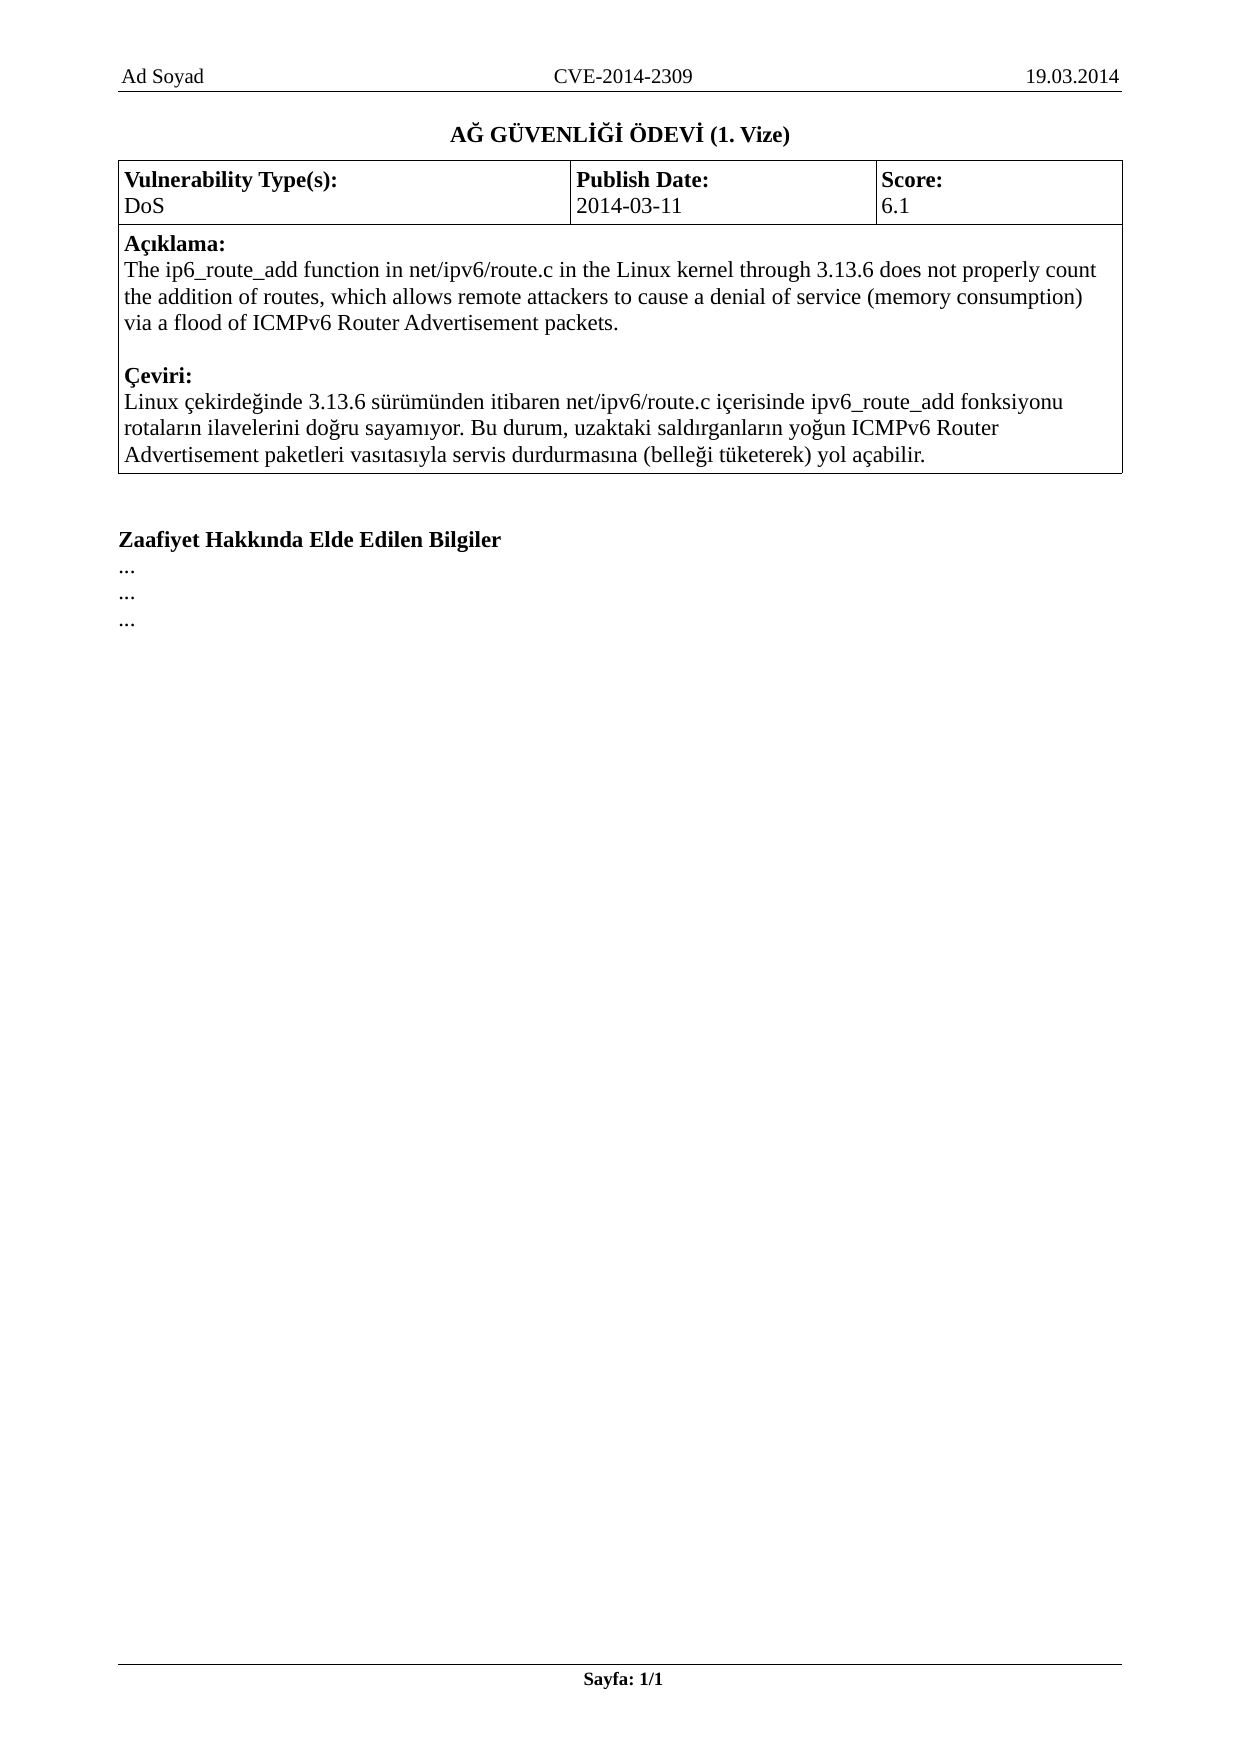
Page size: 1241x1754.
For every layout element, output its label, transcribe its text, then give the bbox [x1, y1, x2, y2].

text ... [118, 552, 1122, 578]
text ... [118, 605, 1122, 631]
text AĞ GÜVENLİĞİ ÖDEVİ (1. Vize) [118, 121, 1122, 147]
table_header Publish Date: 2014-03-11 [571, 161, 876, 224]
text Zaafiyet Hakkında Elde Edilen Bilgiler [118, 526, 1122, 552]
table_cell Açıklama: The ip6_route_add function in net/ipv6/route.c in the Linux kernel through 3.13.6 does not properly count the addition of routes, which allows remote attackers to cause a denial of service (memory consumption) via a flood of ICMPv6 Router Advertisement packets. Çeviri: Linux çekirdeğinde 3.13.6 sürümünden itibaren net/ipv6/route.c içerisinde ipv6_route_add fonksiyonu rotaların ilavelerini doğru sayamıyor. Bu durum, uzaktaki saldırganların yoğun ICMPv6 Router Advertisement paketleri vasıtasıyla servis durdurmasına (belleği tüketerek) yol açabilir. [119, 225, 1122, 473]
table_header Score: 6.1 [877, 161, 1122, 224]
text ... [118, 578, 1122, 605]
table_header Vulnerability Type(s): DoS [119, 161, 570, 224]
